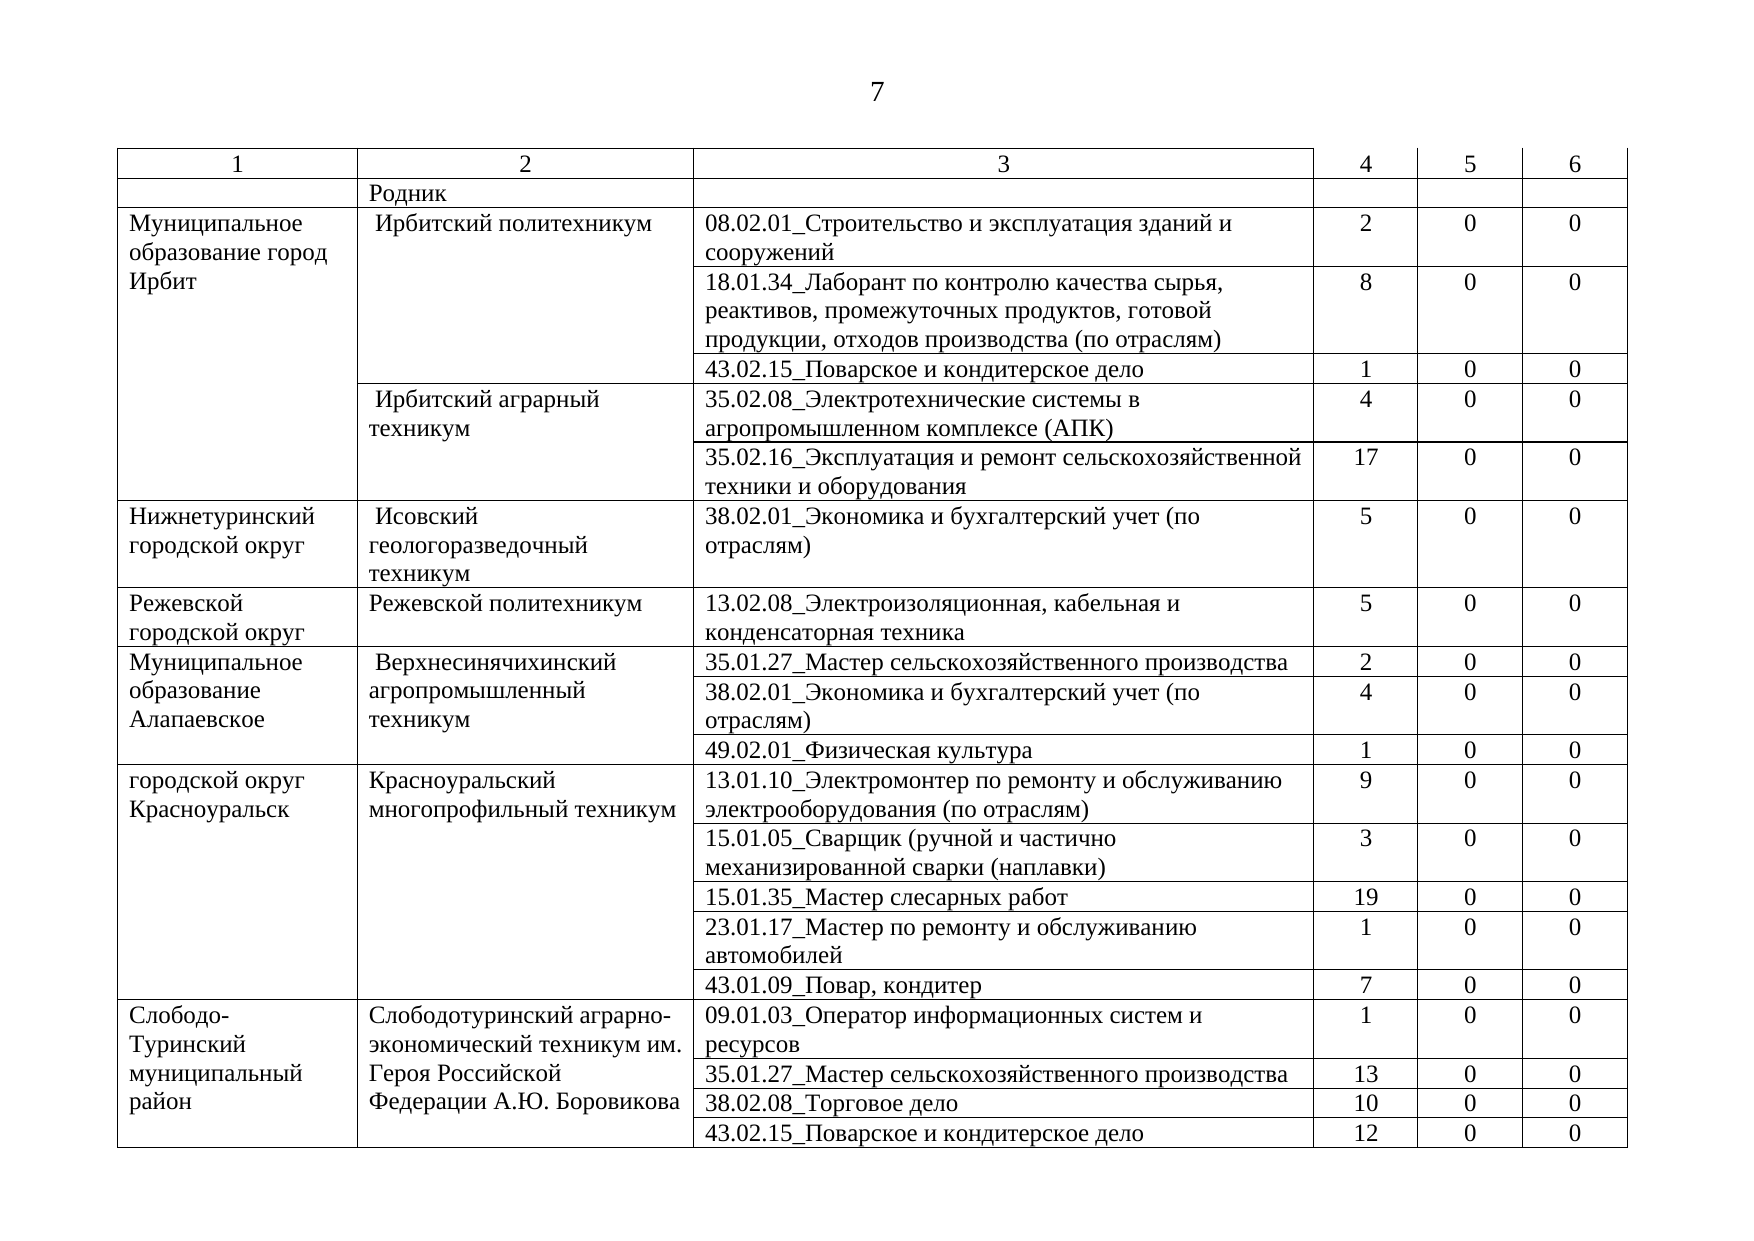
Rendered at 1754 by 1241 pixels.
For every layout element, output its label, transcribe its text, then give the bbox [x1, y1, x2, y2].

table_cell 43.02.15_Поварское и кондитерское дело [694, 1118, 1313, 1147]
table_cell [1523, 179, 1627, 207]
table_cell 0 [1418, 647, 1522, 676]
table_cell 1 [1314, 735, 1417, 764]
table_cell Режевской политехникум [358, 588, 693, 646]
table_cell 0 [1523, 384, 1627, 441]
table_cell 1 [1314, 1000, 1417, 1058]
table_header 5 [1418, 148, 1522, 177]
table_cell 13.01.10_Электромонтер по ремонту и обслуживанию электрооборудования (по отраслям) [694, 765, 1313, 822]
table_cell 0 [1523, 208, 1627, 266]
table_cell Ирбитский аграрный техникум [358, 384, 693, 500]
table_cell Слободотуринский аграрно-экономический техникум им. Героя Российской Федерации А.Ю. Боровикова [358, 1000, 693, 1147]
table_cell 0 [1418, 267, 1522, 353]
table_cell 2 [1314, 208, 1417, 266]
table_cell 10 [1314, 1089, 1417, 1117]
table_cell 0 [1523, 1000, 1627, 1058]
table_cell 49.02.01_Физическая культура [694, 735, 1313, 764]
table_cell Слободо-Туринский муниципальный район [118, 1000, 357, 1147]
table_cell 0 [1523, 970, 1627, 999]
table_cell 35.01.27_Мастер сельскохозяйственного производства [694, 647, 1313, 676]
table_cell Нижнетуринский городской округ [118, 501, 357, 587]
table_header 3 [694, 149, 1313, 177]
table_cell 0 [1523, 1118, 1627, 1147]
table_cell 0 [1418, 912, 1522, 969]
table_cell 2 [1314, 647, 1417, 676]
table_cell 0 [1523, 735, 1627, 764]
table_cell 23.01.17_Мастер по ремонту и обслуживанию автомобилей [694, 912, 1313, 969]
table_cell 15.01.05_Сварщик (ручной и частично механизированной сварки (наплавки) [694, 824, 1313, 881]
table_cell Верхнесинячихинский агропромышленный техникум [358, 647, 693, 764]
table_cell 35.02.08_Электротехнические системы в агропромышленном комплексе (АПК) [694, 384, 1313, 441]
table_cell 0 [1523, 912, 1627, 969]
table_cell 3 [1314, 824, 1417, 881]
table_cell 7 [1314, 970, 1417, 999]
table_cell [1418, 179, 1522, 207]
table_cell 0 [1418, 1059, 1522, 1087]
table_cell 0 [1418, 677, 1522, 734]
table_cell 38.02.08_Торговое дело [694, 1089, 1313, 1117]
table_cell Ирбитский политехникум [358, 208, 693, 383]
table_cell 0 [1418, 735, 1522, 764]
table_cell городской округ Красноуральск [118, 765, 357, 999]
table_cell 0 [1523, 354, 1627, 383]
table_cell 1 [1314, 354, 1417, 383]
table_cell 0 [1418, 354, 1522, 383]
table_cell 0 [1523, 647, 1627, 676]
table_cell 0 [1418, 384, 1522, 441]
table_cell 0 [1523, 677, 1627, 734]
table_cell 9 [1314, 765, 1417, 822]
table_cell 43.01.09_Повар, кондитер [694, 970, 1313, 999]
table_cell 4 [1314, 677, 1417, 734]
table_cell 1 [1314, 912, 1417, 969]
table_header 4 [1314, 148, 1417, 177]
table_cell 0 [1418, 1000, 1522, 1058]
table_cell Муниципальное образование город Ирбит [118, 208, 357, 500]
table_cell 0 [1418, 588, 1522, 646]
table_cell 0 [1418, 1089, 1522, 1117]
table_cell 0 [1418, 765, 1522, 822]
table_cell 12 [1314, 1118, 1417, 1147]
table_header 6 [1523, 148, 1627, 177]
table_cell [1314, 179, 1417, 207]
table_cell Режевской городской округ [118, 588, 357, 646]
table_cell 0 [1418, 208, 1522, 266]
table_cell 0 [1523, 765, 1627, 822]
table_cell 0 [1418, 443, 1522, 500]
table_cell 0 [1523, 588, 1627, 646]
table_cell 0 [1523, 1059, 1627, 1087]
table_cell 0 [1523, 501, 1627, 587]
table_cell 18.01.34_Лаборант по контролю качества сырья, реактивов, промежуточных продуктов, готовой продукции, отходов производства (по отраслям) [694, 267, 1313, 353]
table_cell 0 [1418, 970, 1522, 999]
table_cell 5 [1314, 501, 1417, 587]
table_cell 0 [1523, 1089, 1627, 1117]
table_cell 19 [1314, 882, 1417, 911]
table_cell 0 [1523, 443, 1627, 500]
table_cell 5 [1314, 588, 1417, 646]
table_cell 43.02.15_Поварское и кондитерское дело [694, 354, 1313, 383]
table_cell 38.02.01_Экономика и бухгалтерский учет (по отраслям) [694, 501, 1313, 587]
table_cell 0 [1523, 824, 1627, 881]
table_cell 0 [1523, 267, 1627, 353]
table_cell 0 [1418, 501, 1522, 587]
table_header 2 [358, 149, 693, 177]
table_cell 15.01.35_Мастер слесарных работ [694, 882, 1313, 911]
table_cell 13 [1314, 1059, 1417, 1087]
table_cell [694, 179, 1313, 207]
table_cell 0 [1418, 824, 1522, 881]
table_cell 0 [1523, 882, 1627, 911]
table_cell 08.02.01_Строительство и эксплуатация зданий и сооружений [694, 208, 1313, 266]
table_cell 38.02.01_Экономика и бухгалтерский учет (по отраслям) [694, 677, 1313, 734]
table_cell 13.02.08_Электроизоляционная, кабельная и конденсаторная техника [694, 588, 1313, 646]
table_cell Исовский геологоразведочный техникум [358, 501, 693, 587]
table_cell 0 [1418, 882, 1522, 911]
table_cell Родник [358, 179, 693, 207]
table_header 1 [118, 149, 357, 177]
table_cell Муниципальное образование Алапаевское [118, 647, 357, 764]
table_cell 8 [1314, 267, 1417, 353]
table_cell Красноуральский многопрофильный техникум [358, 765, 693, 999]
table_cell [118, 179, 357, 207]
table_cell 17 [1314, 443, 1417, 500]
table_cell 4 [1314, 384, 1417, 441]
table_cell 0 [1418, 1118, 1522, 1147]
table_cell 35.01.27_Мастер сельскохозяйственного производства [694, 1059, 1313, 1087]
table_cell 09.01.03_Оператор информационных систем и ресурсов [694, 1000, 1313, 1058]
table_cell 35.02.16_Эксплуатация и ремонт сельскохозяйственной техники и оборудования [694, 443, 1313, 500]
